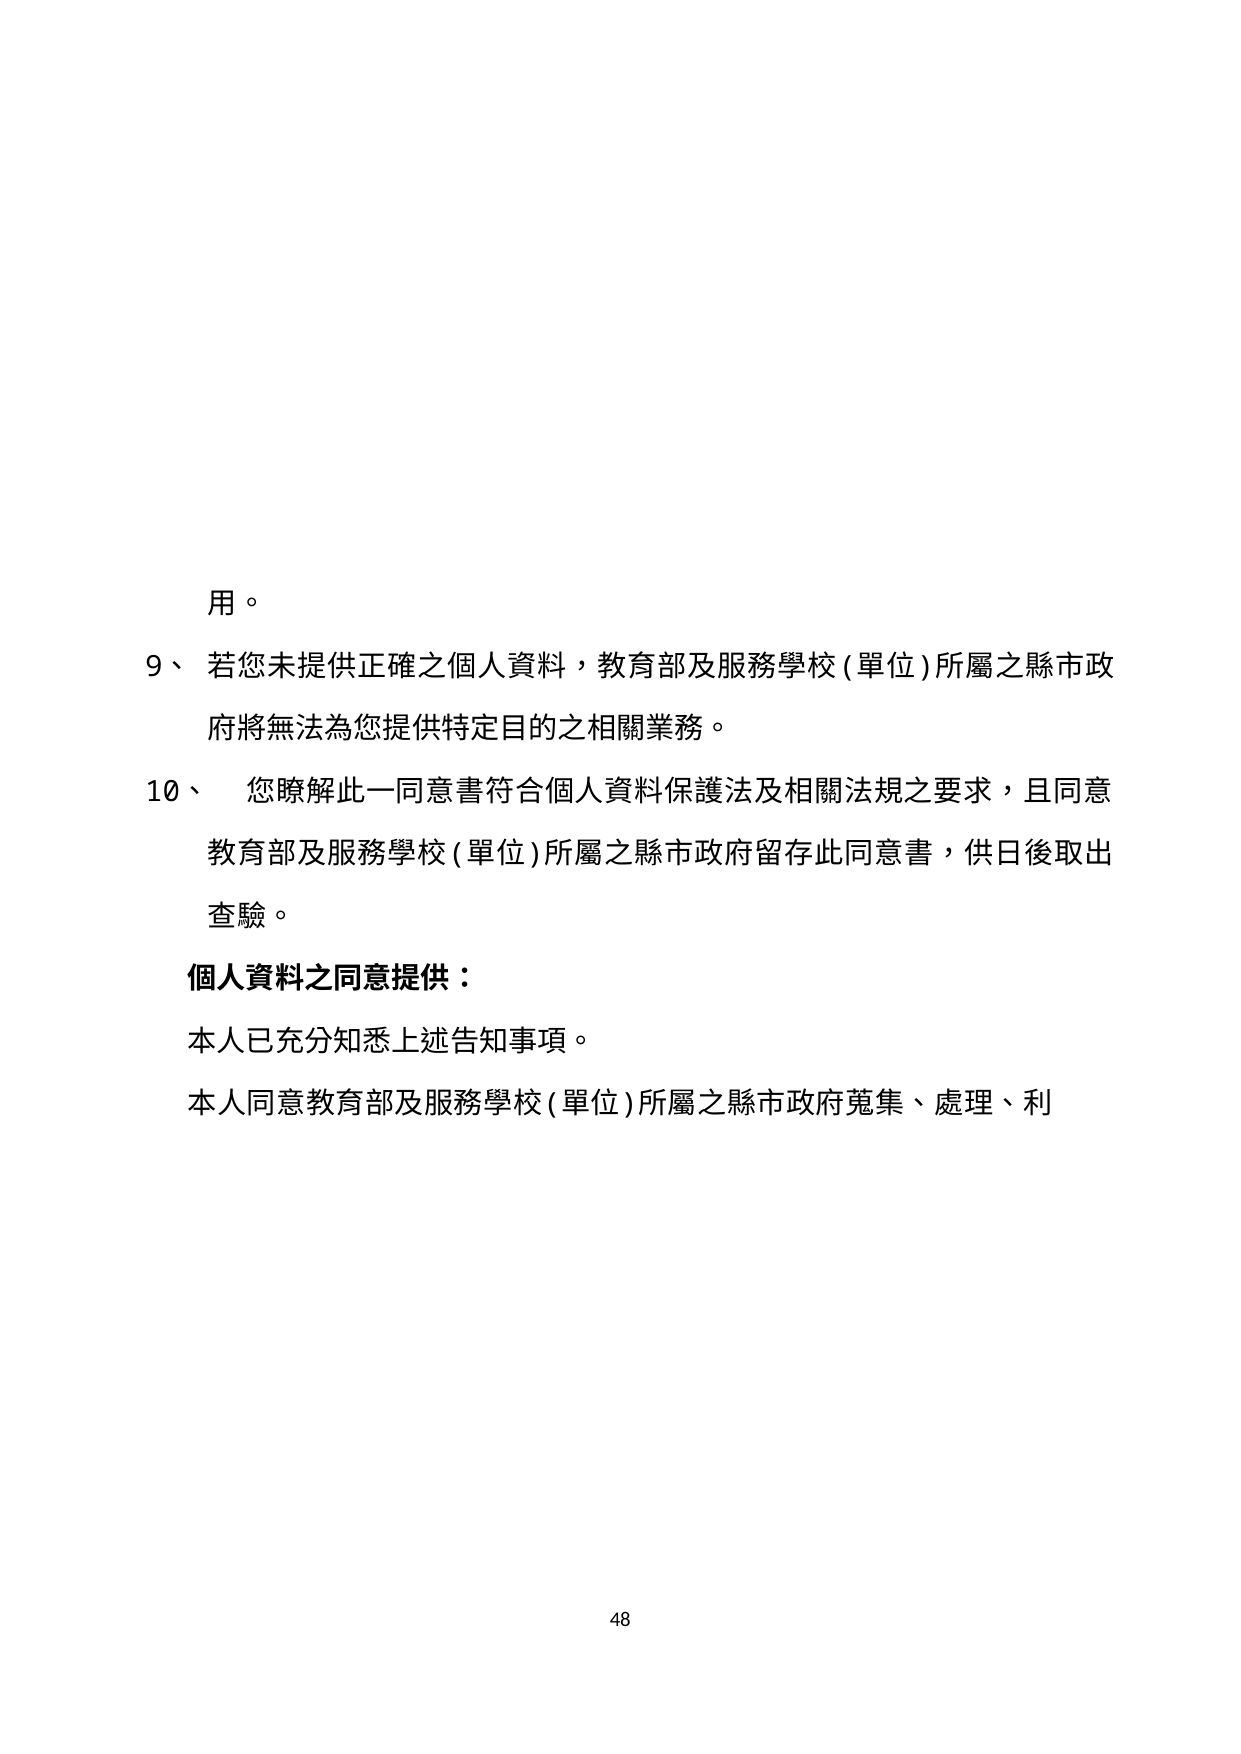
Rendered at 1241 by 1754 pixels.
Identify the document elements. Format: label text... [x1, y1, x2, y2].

text 個人資料之同意提供： [187, 934, 1053, 997]
list 您瞭解此一同意書符合個人資料保護法及相關法規之要求，且同意教育部及服務學校(單位)所屬之縣市政府留存此同意書，供日後取出查驗。 [145, 747, 1114, 934]
text 本人同意教育部及服務學校(單位)所屬之縣市政府蒐集、處理、利 [187, 1059, 1053, 1122]
list 若您未提供正確之個人資料，教育部及服務學校(單位)所屬之縣市政府將無法為您提供特定目的之相關業務。 [145, 622, 1114, 747]
list 您因行使上述權利而導致對您的權益產生減損時，教育部及服務學校(單位)所屬之縣市政府不負相關賠償責任。另依個人資料保護法第14條規定，教育部及服務學校(單位)所屬之縣市政府得酌收行政作業費用。 [145, 559, 1114, 622]
text 本人已充分知悉上述告知事項。 [187, 997, 1053, 1059]
